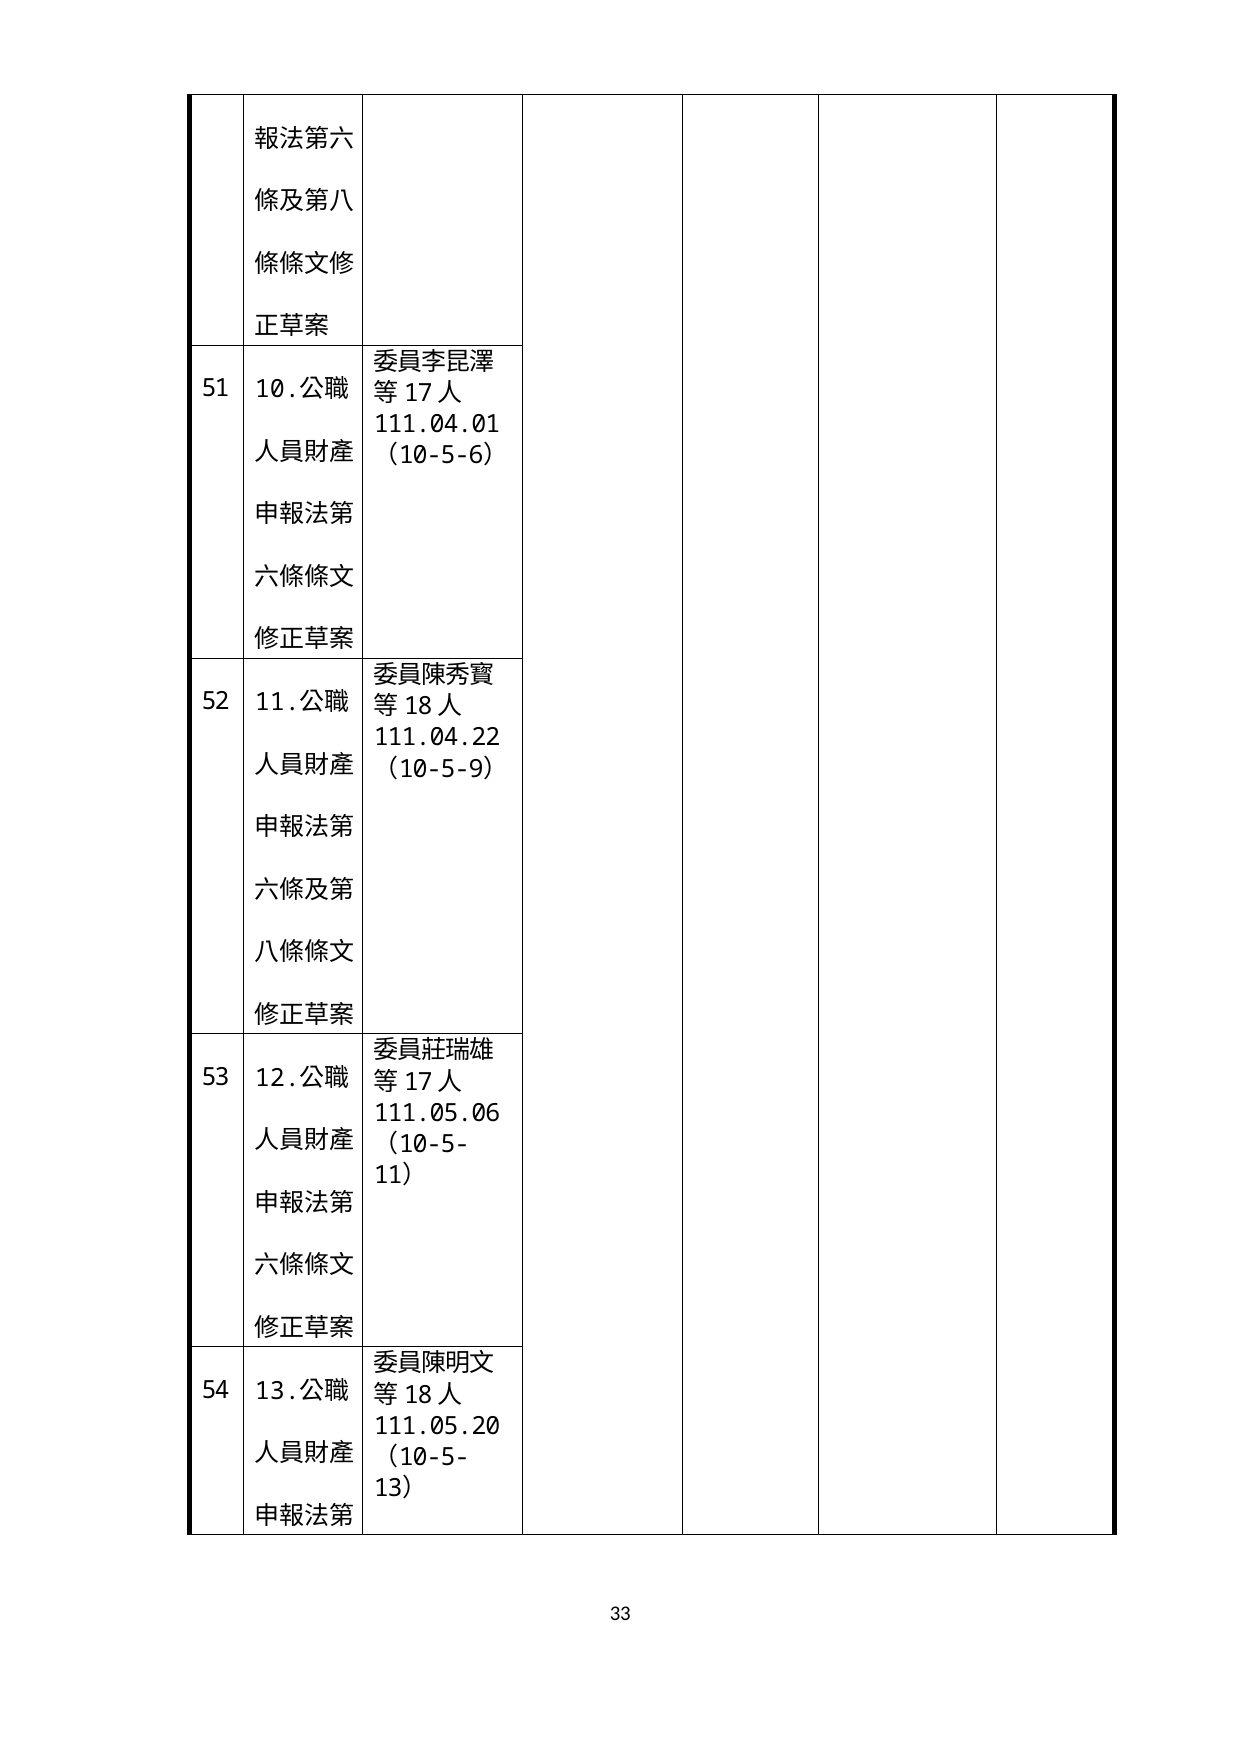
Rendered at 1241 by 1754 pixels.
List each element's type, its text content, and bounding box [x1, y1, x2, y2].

table_cell 52 [192, 659, 243, 1033]
table_cell 51 [192, 346, 243, 658]
table_cell [363, 95, 522, 345]
table_cell [523, 95, 682, 1534]
table_cell 委員陳秀寳等18人 111.04.22 （10-5-9） [363, 659, 522, 1033]
table_cell 委員李昆澤等17人 111.04.01 （10-5-6） [363, 346, 522, 658]
table_cell [997, 95, 1112, 1534]
table_cell 報法第六條及第八條條文修正草案 [244, 95, 362, 345]
table_cell 10.公職人員財產申報法第六條條文修正草案 [244, 346, 362, 658]
table_cell 委員莊瑞雄等17人 111.05.06 （10-5-11） [363, 1034, 522, 1346]
table_cell [192, 95, 243, 345]
table_cell [683, 95, 818, 1534]
table_cell 11.公職人員財產申報法第六條及第八條條文修正草案 [244, 659, 362, 1033]
table_cell 54 [192, 1347, 243, 1534]
table_cell [819, 95, 996, 1534]
table_cell 13.公職人員財產申報法第 [244, 1347, 362, 1534]
table_cell 53 [192, 1034, 243, 1346]
table_cell 委員陳明文等18人 111.05.20 （10-5-13） [363, 1347, 522, 1534]
table_cell 12.公職人員財產申報法第六條條文修正草案 [244, 1034, 362, 1346]
